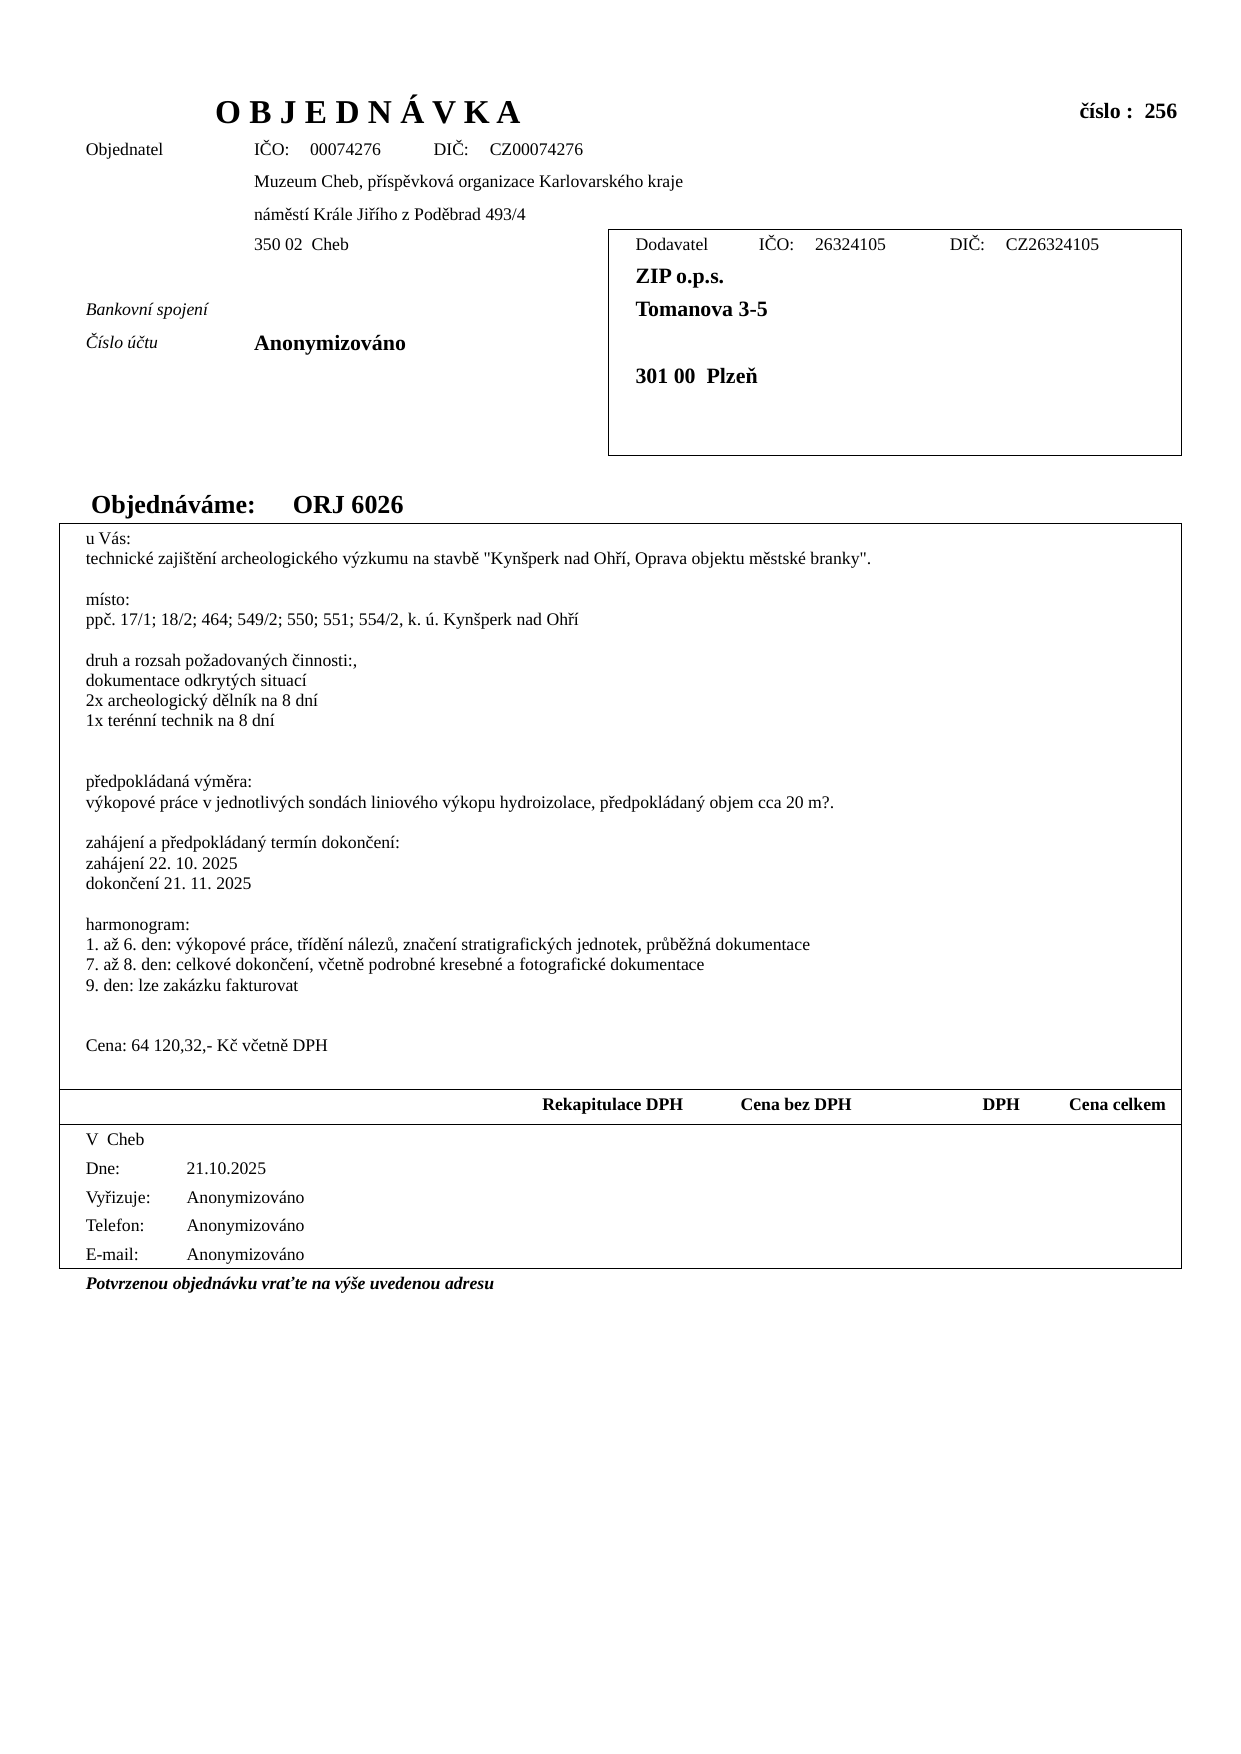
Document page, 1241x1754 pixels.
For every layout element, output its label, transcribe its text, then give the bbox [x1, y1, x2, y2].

table_cell Tomanova 3-5 [631, 292, 1181, 326]
table_cell O B J E D N Á V K A [59, 88, 676, 134]
table_cell Rekapitulace DPH [60, 1090, 687, 1118]
table_cell [609, 259, 631, 292]
table_cell ZIP o.p.s. [631, 259, 1181, 292]
table_cell 21.10.2025 [182, 1154, 1181, 1182]
table_cell Objednáváme: [81, 485, 283, 523]
table_cell [250, 393, 608, 426]
table_cell [60, 1154, 81, 1182]
table_cell [609, 230, 631, 258]
table_cell IČO: [755, 230, 811, 258]
table_cell [60, 524, 81, 1060]
table_cell [1170, 1090, 1181, 1118]
table_cell [59, 455, 1181, 484]
table_cell [59, 359, 250, 393]
table_cell DPH [856, 1090, 1024, 1118]
table_cell [59, 292, 81, 326]
table_cell Anonymizováno [182, 1182, 1181, 1211]
table_cell Telefon: [81, 1211, 182, 1239]
table_cell [676, 200, 1181, 229]
table_cell Bankovní spojení [81, 292, 250, 326]
table_cell [631, 393, 1181, 426]
table_cell [81, 163, 216, 200]
table_cell Potvrzenou objednávku vraťte na výše uvedenou adresu [81, 1269, 1181, 1297]
table_cell [59, 393, 250, 426]
table_cell [59, 229, 250, 258]
table_cell Anonymizováno [250, 326, 553, 359]
table_cell [60, 1211, 81, 1239]
table_cell [609, 326, 631, 359]
table_cell 00074276 [306, 134, 429, 163]
table_header [59, 59, 1181, 88]
table_cell [59, 326, 81, 359]
table_cell [631, 426, 1181, 455]
table_cell [60, 1240, 81, 1268]
table_cell Cena bez DPH [687, 1090, 856, 1118]
table_cell [59, 1298, 1181, 1326]
table_cell [59, 134, 81, 163]
table_cell [59, 200, 250, 229]
table_cell u Vás: technické zajištění archeologického výzkumu na stavbě "Kynšperk nad Ohří, Oprava objektu městské branky". místo: ppč. 17/1; 18/2; 464; 549/2; 550; 551; 554/2, k. ú. Kynšperk nad Ohří druh a rozsah požadovaných činnosti:, dokumentace odkrytých situací 2x archeologický dělník na 8 dní 1x terénní technik na 8 dní předpokládaná výměra: výkopové práce v jednotlivých sondách liniového výkopu hydroizolace, předpokládaný objem cca 20 m?. zahájení a předpokládaný termín dokončení: zahájení 22. 10. 2025 dokončení 21. 11. 2025 harmonogram: 1. až 6. den: výkopové práce, třídění nálezů, značení stratigrafických jednotek, průběžná dokumentace 7. až 8. den: celkové dokončení, včetně podrobné kresebné a fotografické dokumentace 9. den: lze zakázku fakturovat Cena: 64 120,32,- Kč včetně DPH [81, 524, 1181, 1060]
table_cell Muzeum Cheb, příspěvková organizace Karlovarského kraje [250, 163, 1181, 200]
table_cell [59, 426, 608, 455]
table_cell [609, 292, 631, 326]
table_cell E-mail: [81, 1240, 182, 1268]
table_cell [609, 426, 631, 455]
table_cell [564, 1118, 1181, 1124]
table_cell Dne: [81, 1154, 182, 1182]
table_cell [250, 292, 608, 326]
table_cell [60, 1060, 81, 1088]
table_cell [553, 326, 608, 359]
table_cell IČO: [250, 134, 306, 163]
table_cell [250, 359, 608, 393]
table_cell [59, 259, 250, 292]
table_cell [631, 326, 1181, 359]
table_cell Objednatel [81, 134, 250, 163]
table_cell 350 02 Cheb [250, 229, 608, 258]
table_cell Vyřizuje: [81, 1182, 182, 1211]
table_cell [59, 1269, 81, 1297]
table_cell [81, 1060, 1181, 1088]
table_cell V Cheb [81, 1125, 1181, 1154]
table_cell [59, 485, 81, 523]
table_cell Číslo účtu [81, 326, 250, 359]
table_cell 26324105 [811, 230, 945, 258]
table_cell [609, 359, 631, 393]
table_cell Anonymizováno [182, 1240, 1181, 1268]
table_cell [60, 1125, 81, 1154]
table_cell [59, 163, 81, 200]
table_cell DIČ: [429, 134, 485, 163]
table_cell [60, 1182, 81, 1211]
table_cell Cena celkem [1024, 1090, 1170, 1118]
table_cell Dodavatel [631, 230, 754, 258]
table_cell [250, 259, 608, 292]
table_cell [216, 163, 250, 200]
table_cell CZ26324105 [1001, 230, 1181, 258]
table_cell 301 00 Plzeň [631, 359, 1181, 393]
table_cell Anonymizováno [182, 1211, 1181, 1239]
table_cell [609, 393, 631, 426]
table_cell DIČ: [945, 230, 1001, 258]
table_cell ORJ 6026 [283, 485, 1181, 523]
table_cell CZ00074276 [485, 134, 1181, 163]
table_cell číslo : 256 [676, 88, 1181, 134]
table_cell [60, 1118, 564, 1124]
table_cell náměstí Krále Jiřího z Poděbrad 493/4 [250, 200, 676, 229]
